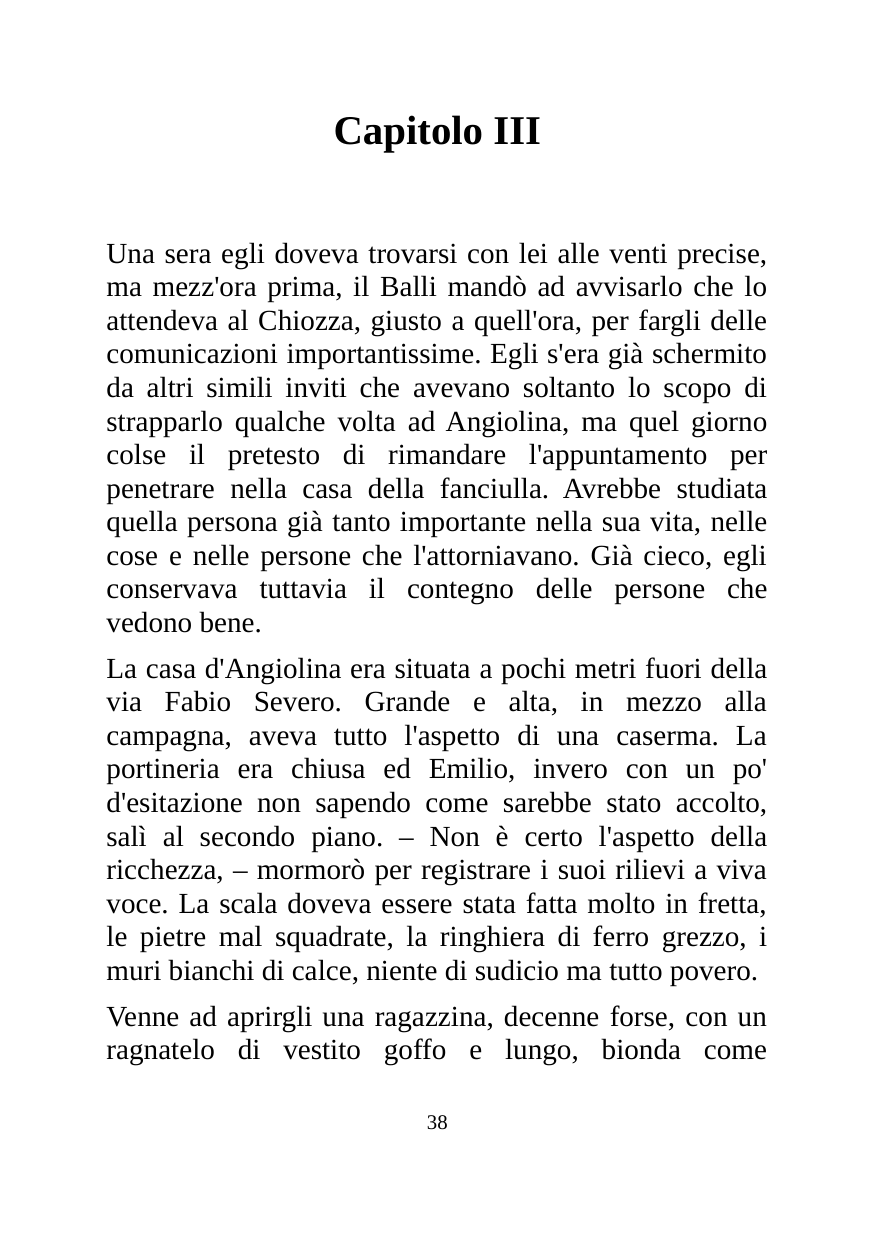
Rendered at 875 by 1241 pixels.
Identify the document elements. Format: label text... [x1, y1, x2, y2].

subtitle Capitolo III [106, 106, 768, 153]
text La casa d'Angiolina era situata a pochi metri fuori della via Fabio Severo. Grande e alta, in mezzo alla campagna, aveva tutto l'aspetto di una caserma. La portineria era chiusa ed Emilio, invero con un po' d'esitazione non sapendo come sarebbe stato accolto, salì al secondo piano. – Non è certo l'aspetto della ricchezza, – mormorò per registrare i suoi rilievi a viva voce. La scala doveva essere stata fatta molto in fretta, le pietre mal squadrate, la ringhiera di ferro grezzo, i muri bianchi di calce, niente di sudicio ma tutto povero. [106, 651, 768, 986]
text Venne ad aprirgli una ragazzina, decenne forse, con un ragnatelo di vestito goffo e lungo, bionda come [106, 999, 768, 1066]
text Una sera egli doveva trovarsi con lei alle venti precise, ma mezz'ora prima, il Balli mandò ad avvisarlo che lo attendeva al Chiozza, giusto a quell'ora, per fargli delle comunicazioni importantissime. Egli s'era già schermito da altri simili inviti che avevano soltanto lo scopo di strapparlo qualche volta ad Angiolina, ma quel giorno colse il pretesto di rimandare l'appuntamento per penetrare nella casa della fanciulla. Avrebbe studiata quella persona già tanto importante nella sua vita, nelle cose e nelle persone che l'attorniavano. Già cieco, egli conservava tuttavia il contegno delle persone che vedono bene. [106, 236, 768, 638]
